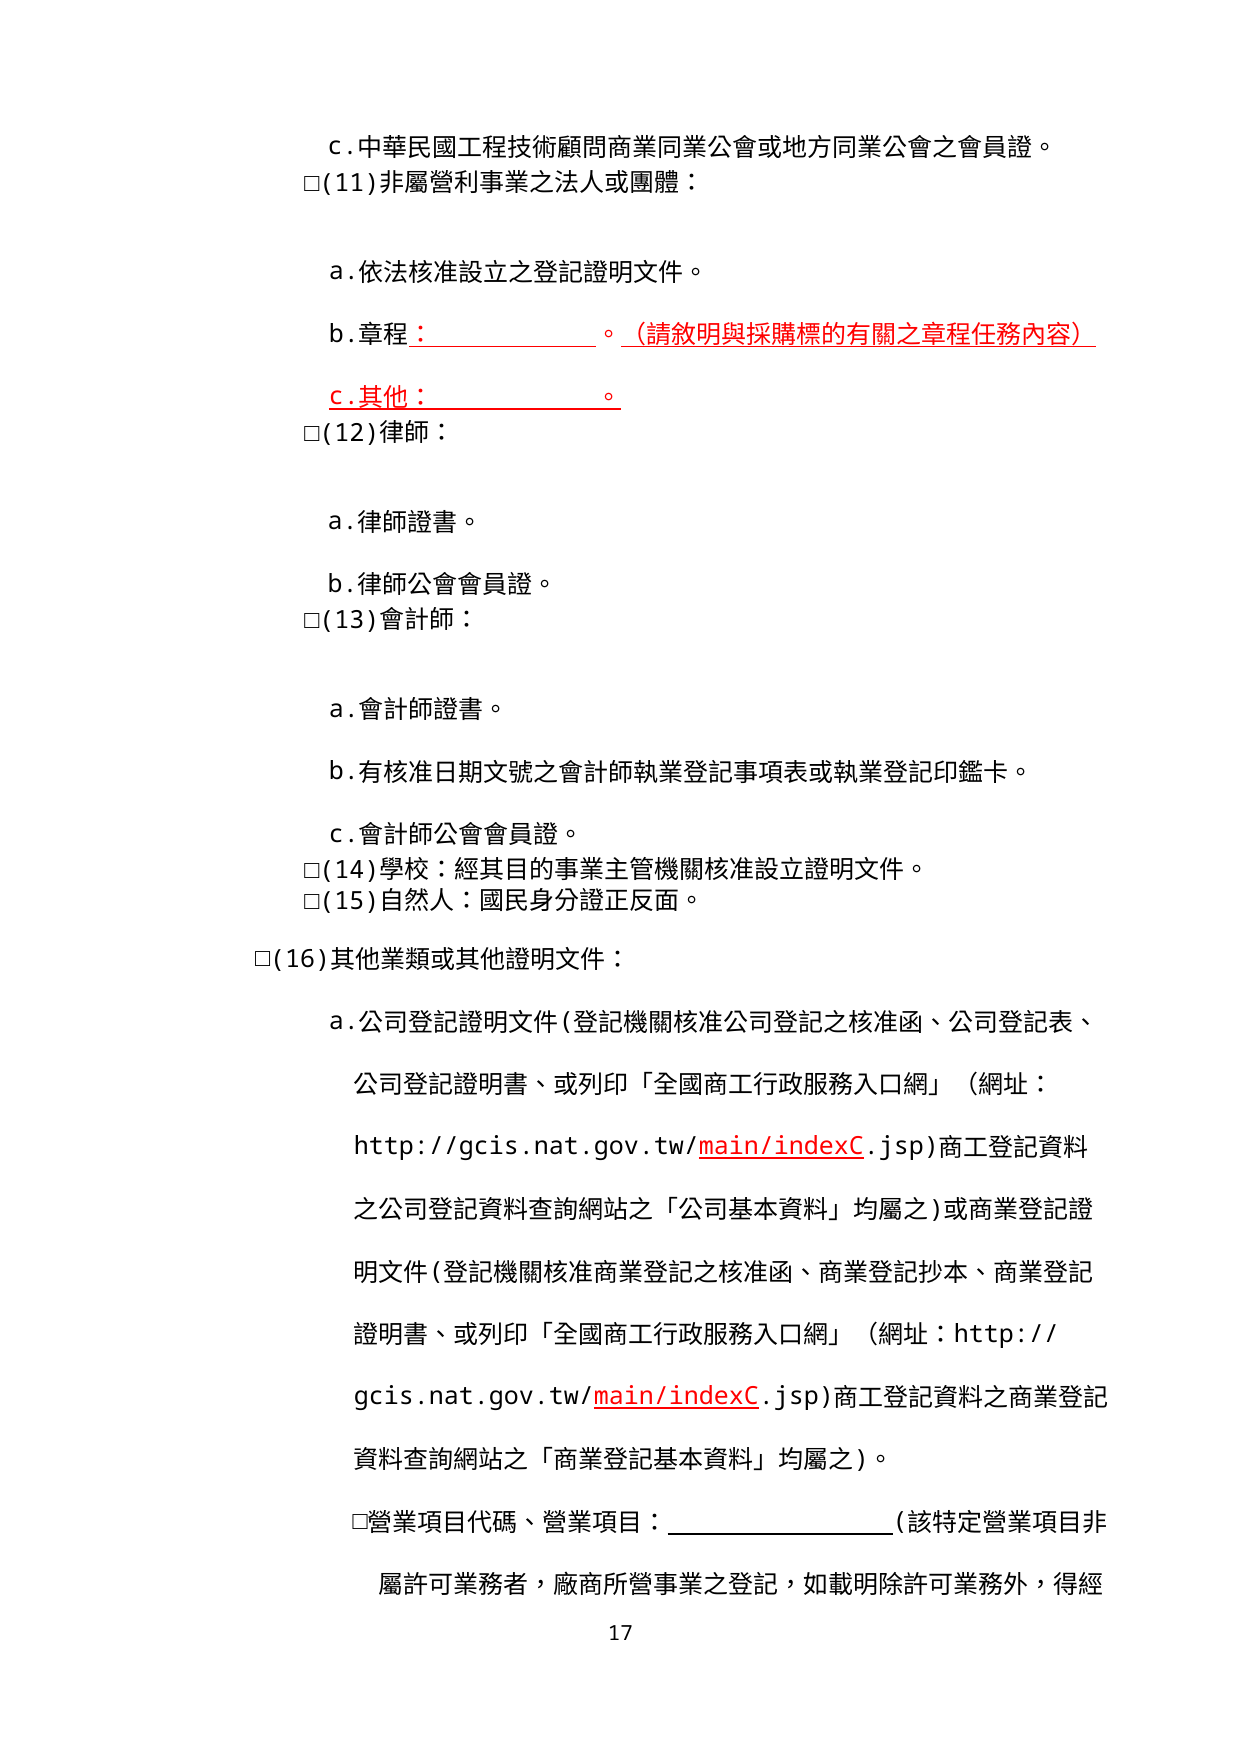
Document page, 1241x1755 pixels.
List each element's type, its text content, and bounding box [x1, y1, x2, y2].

text c.其他： 。 [329, 353, 1110, 416]
text □營業項目代碼、營業項目： (該特定營業項目非屬許可業務者，廠商所營事業之登記，如載明除許可業務外，得經 [352, 1478, 1110, 1603]
text c.會計師公會會員證。 [329, 791, 1110, 853]
text □(11)非屬營利事業之法人或團體： [304, 166, 1085, 197]
text a.律師證書。 [327, 478, 1110, 541]
text □(15)自然人：國民身分證正反面。 [304, 885, 1085, 916]
text b.章程： 。（請敘明與採購標的有關之章程任務內容） [329, 291, 1110, 353]
text b.律師公會會員證。 [327, 541, 1110, 603]
text a.依法核准設立之登記證明文件。 [329, 228, 1110, 291]
text □(14)學校：經其目的事業主管機關核准設立證明文件。 [304, 853, 1085, 885]
text □(16)其他業類或其他證明文件： [255, 916, 1110, 978]
text a.會計師證書。 [329, 666, 1110, 728]
text b.有核准日期文號之會計師執業登記事項表或執業登記印鑑卡。 [329, 728, 1110, 791]
text □(13)會計師： [304, 603, 1085, 635]
text c.中華民國工程技術顧問商業同業公會或地方同業公會之會員證。 [327, 103, 1110, 166]
text □(12)律師： [304, 416, 1085, 447]
text a.公司登記證明文件(登記機關核准公司登記之核准函、公司登記表、公司登記證明書、或列印「全國商工行政服務入口網」（網址：http://gcis.nat.gov.tw/main/indexC.jsp)商工登記資料之公司登記資料查詢網站之「公司基本資料」均屬之)或商業登記證明文件(登記機關核准商業登記之核准函、商業登記抄本、商業登記證明書、或列印「全國商工行政服務入口網」（網址：http://gcis.nat.gov.tw/main/indexC.jsp)商工登記資料之商業登記資料查詢網站之「商業登記基本資料」均屬之)。 [329, 978, 1110, 1478]
